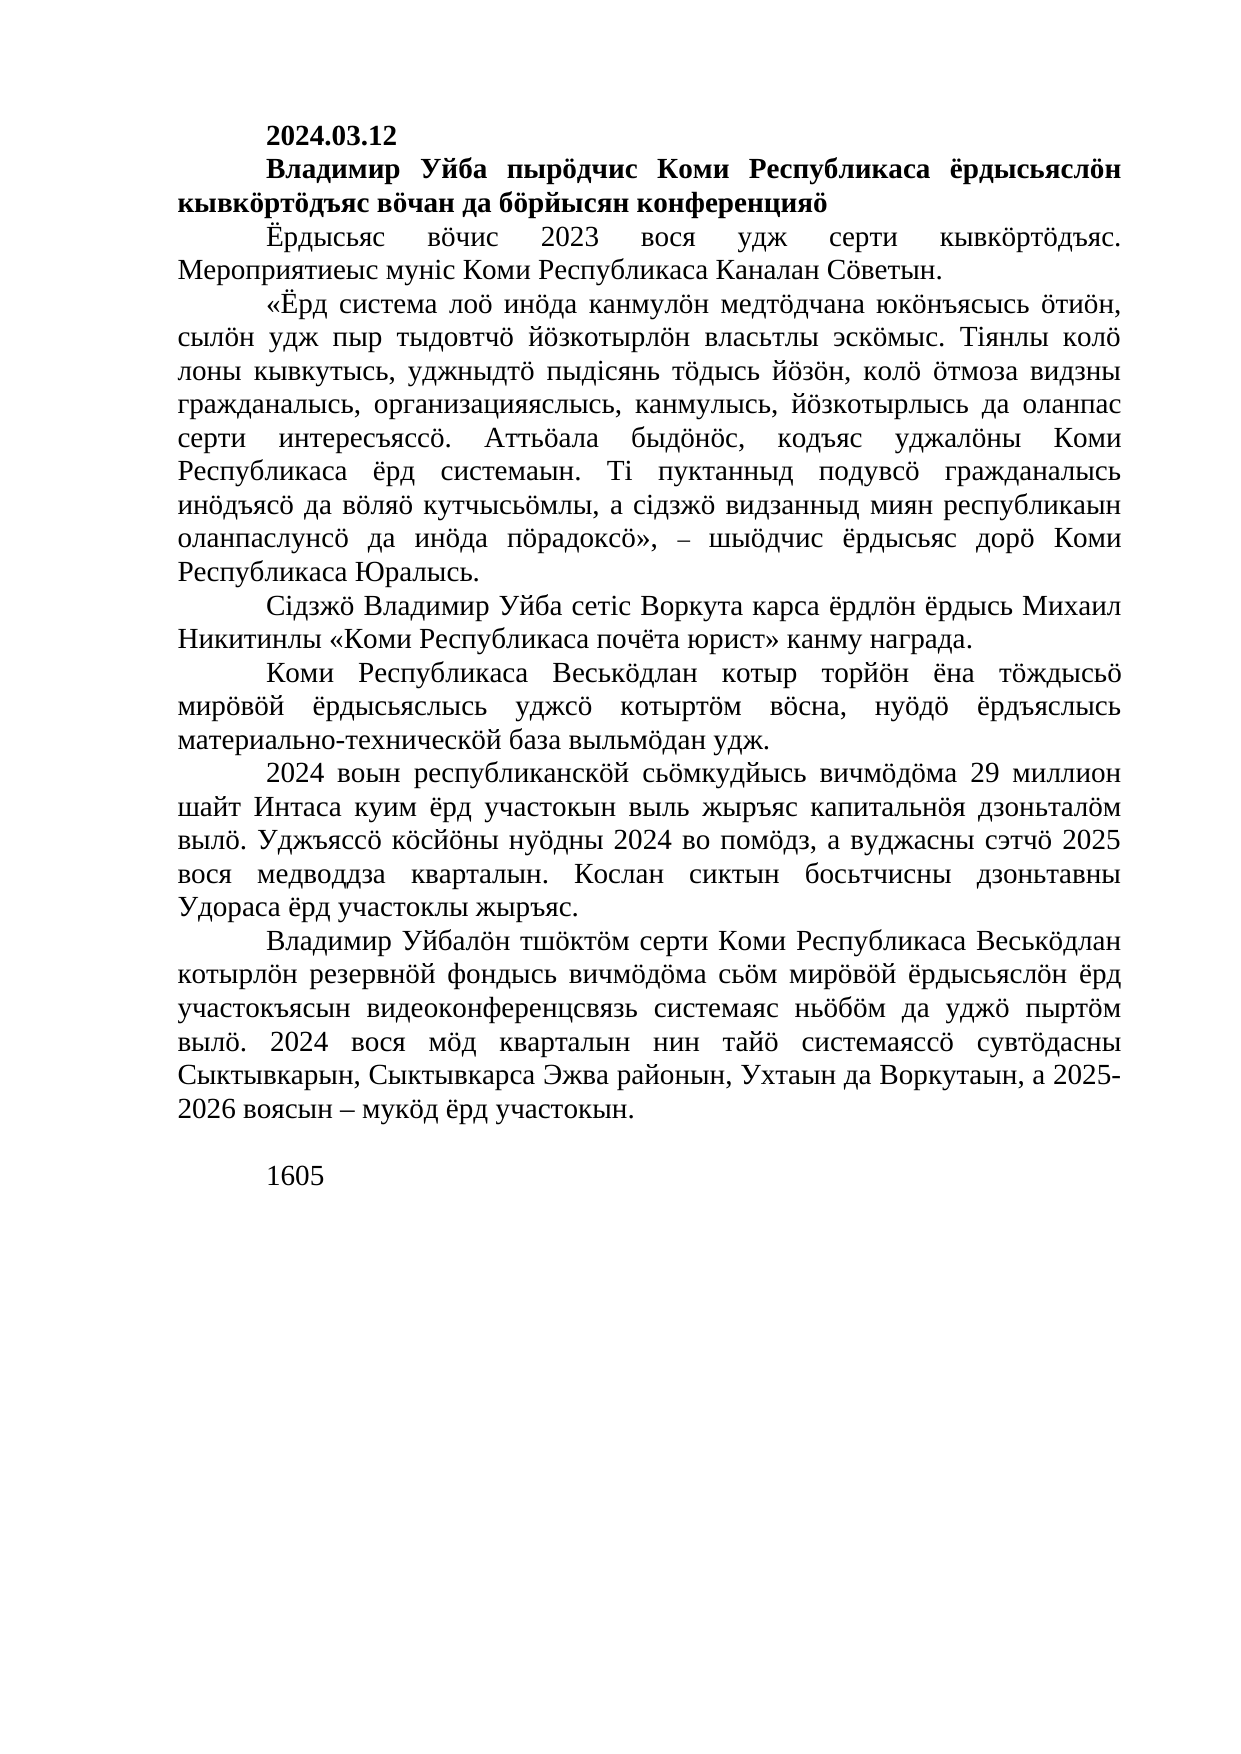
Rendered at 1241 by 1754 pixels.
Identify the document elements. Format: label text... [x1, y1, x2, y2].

text Владимир Уйбалӧн тшӧктӧм серти Коми Республикаса Веськӧдлан котырлӧн резервнӧй фондысь вичмӧдӧма сьӧм мирӧвӧй ёрдысьяслӧн ёрд участокъясын видеоконференцсвязь системаяс ньӧбӧм да уджӧ пыртӧм вылӧ. 2024 вося мӧд кварталын нин тайӧ системаяссӧ сувтӧдасны Сыктывкарын, Сыктывкарса Эжва районын, Ухтаын да Воркутаын, а 2025-2026 воясын – мукӧд ёрд участокын. [177, 923, 1122, 1124]
text «Ёрд система лоӧ инӧда канмулӧн медтӧдчана юкӧнъясысь ӧтиӧн, сылӧн удж пыр тыдовтчӧ йӧзкотырлӧн власьтлы эскӧмыс. Тіянлы колӧ лоны кывкутысь, уджныдтӧ пыдісянь тӧдысь йӧзӧн, колӧ ӧтмоза видзны гражданалысь, организацияяслысь, канмулысь, йӧзкотырлысь да оланпас серти интересъяссӧ. Аттьӧала быдӧнӧс, кодъяс уджалӧны Коми Республикаса ёрд системаын. Ті пуктанныд подувсӧ гражданалысь инӧдъясӧ да вӧляӧ кутчысьӧмлы, а сідзжӧ видзанныд миян республикаын оланпаслунсӧ да инӧда пӧрадоксӧ», – шыӧдчис ёрдысьяс дорӧ Коми Республикаса Юралысь. [177, 286, 1122, 588]
text Коми Республикаса Веськӧдлан котыр торйӧн ёна тӧждысьӧ мирӧвӧй ёрдысьяслысь уджсӧ котыртӧм вӧсна, нуӧдӧ ёрдъяслысь материально-техническӧй база выльмӧдан удж. [177, 655, 1122, 755]
text Ёрдысьяс вӧчис 2023 вося удж серти кывкӧртӧдъяс. Мероприятиеыс муніс Коми Республикаса Каналан Сӧветын. [177, 219, 1122, 286]
text Сідзжӧ Владимир Уйба сетіс Воркута карса ёрдлӧн ёрдысь Михаил Никитинлы «Коми Республикаса почёта юрист» канму награда. [177, 588, 1122, 655]
text Владимир Уйба пырӧдчис Коми Республикаса ёрдысьяслӧн кывкӧртӧдъяс вӧчан да бӧрйысян конференцияӧ [177, 152, 1122, 219]
text 2024.03.12 [177, 118, 1122, 152]
text 2024 воын республиканскӧй сьӧмкудйысь вичмӧдӧма 29 миллион шайт Интаса куим ёрд участокын выль жыръяс капитальнӧя дзоньталӧм вылӧ. Уджъяссӧ кӧсйӧны нуӧдны 2024 во помӧдз, а вуджасны сэтчӧ 2025 вося медводдза кварталын. Кослан сиктын босьтчисны дзоньтавны Удораса ёрд участоклы жыръяс. [177, 755, 1122, 923]
text 1605 [177, 1158, 1122, 1191]
